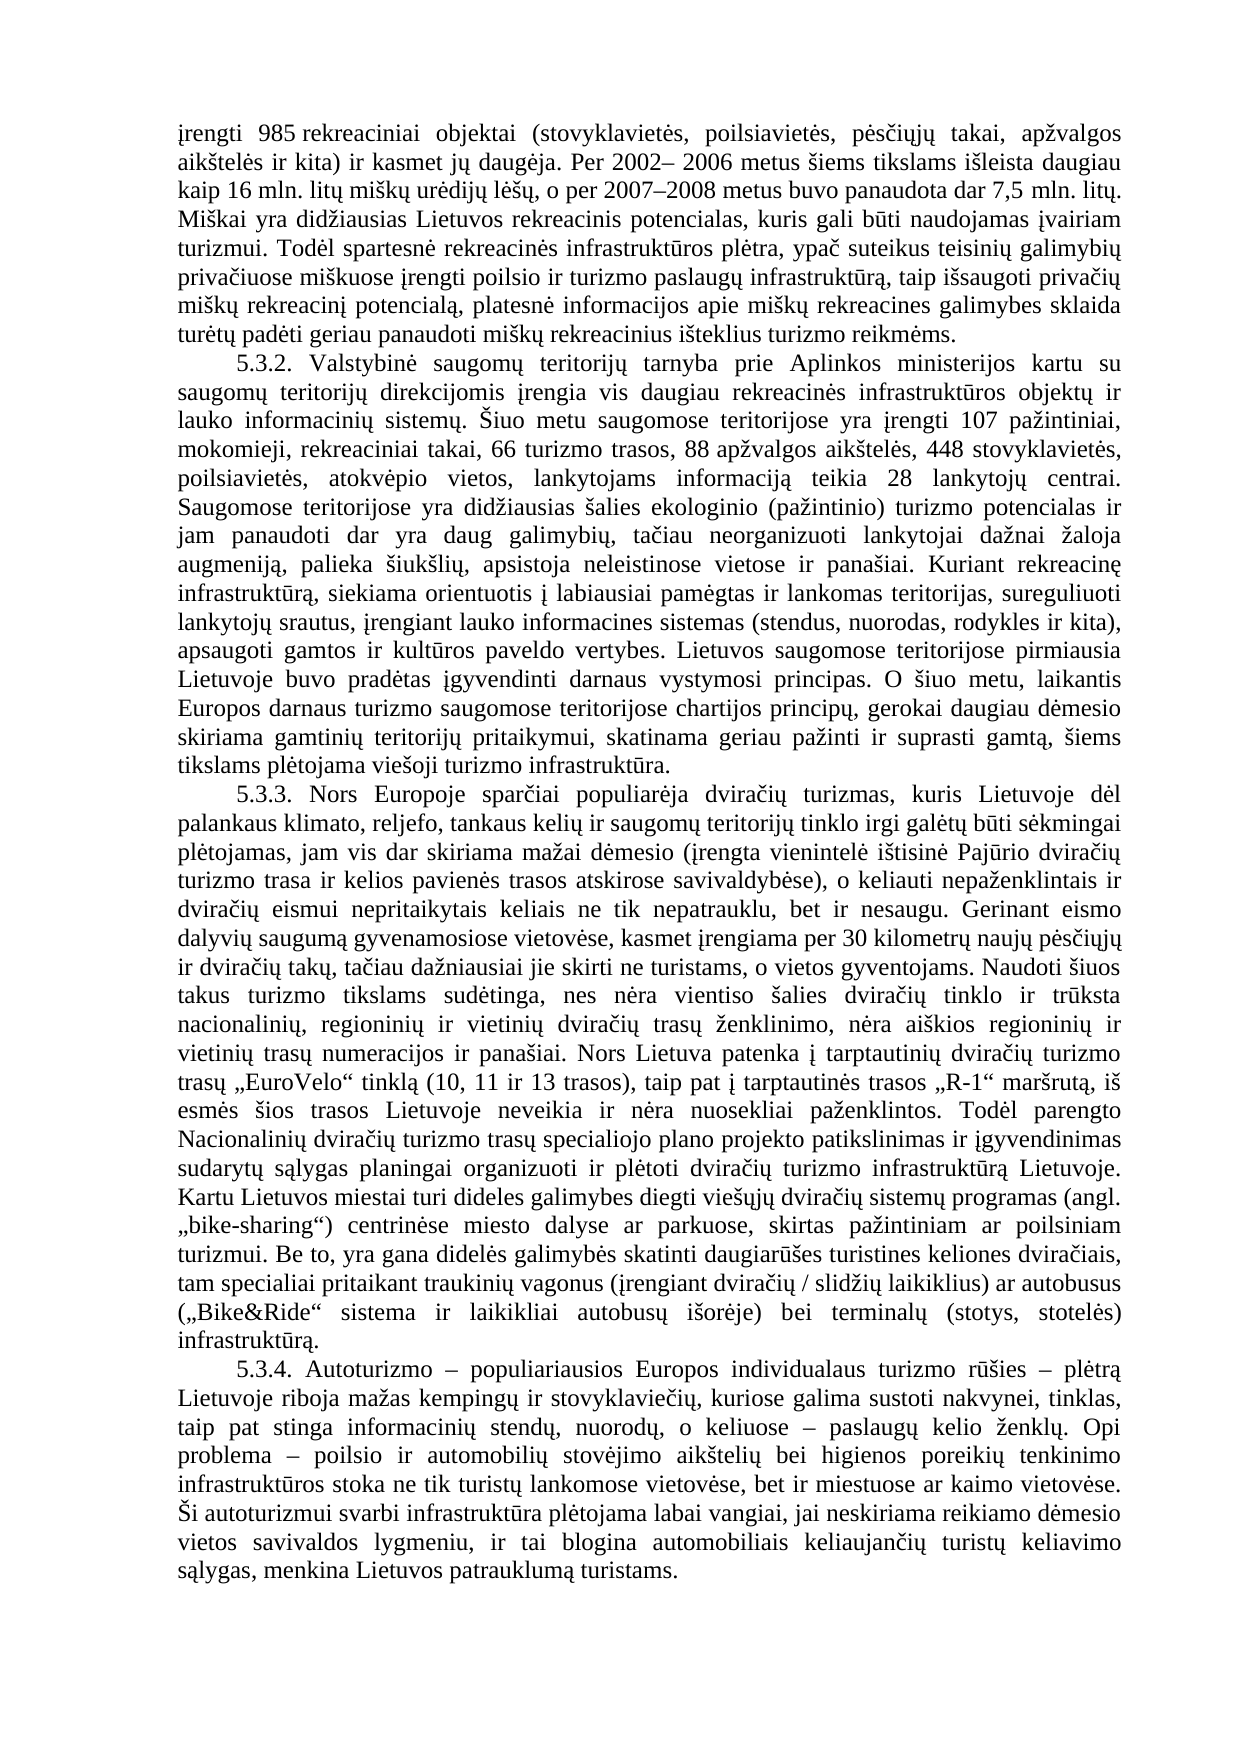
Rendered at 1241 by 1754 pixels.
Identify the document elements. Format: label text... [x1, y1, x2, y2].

text įrengti 985 rekreaciniai objektai (stovyklavietės, poilsiavietės, pėsčiųjų takai, apžvalgos aikštelės ir kita) ir kasmet jų daugėja. Per 2002– 2006 metus šiems tikslams išleista daugiau kaip 16 mln. litų miškų urėdijų lėšų, o per 2007–2008 metus buvo panaudota dar 7,5 mln. litų. Miškai yra didžiausias Lietuvos rekreacinis potencialas, kuris gali būti naudojamas įvairiam turizmui. Todėl spartesnė rekreacinės infrastruktūros plėtra, ypač suteikus teisinių galimybių privačiuose miškuose įrengti poilsio ir turizmo paslaugų infrastruktūrą, taip išsaugoti privačių miškų rekreacinį potencialą, platesnė informacijos apie miškų rekreacines galimybes sklaida turėtų padėti geriau panaudoti miškų rekreacinius išteklius turizmo reikmėms. [177, 118, 1122, 348]
text 5.3.2. Valstybinė saugomų teritorijų tarnyba prie Aplinkos ministerijos kartu su saugomų teritorijų direkcijomis įrengia vis daugiau rekreacinės infrastruktūros objektų ir lauko informacinių sistemų. Šiuo metu saugomose teritorijose yra įrengti 107 pažintiniai, mokomieji, rekreaciniai takai, 66 turizmo trasos, 88 apžvalgos aikštelės, 448 stovyklavietės, poilsiavietės, atokvėpio vietos, lankytojams informaciją teikia 28 lankytojų centrai. Saugomose teritorijose yra didžiausias šalies ekologinio (pažintinio) turizmo potencialas ir jam panaudoti dar yra daug galimybių, tačiau neorganizuoti lankytojai dažnai žaloja augmeniją, palieka šiukšlių, apsistoja neleistinose vietose ir panašiai. Kuriant rekreacinę infrastruktūrą, siekiama orientuotis į labiausiai pamėgtas ir lankomas teritorijas, sureguliuoti lankytojų srautus, įrengiant lauko informacines sistemas (stendus, nuorodas, rodykles ir kita), apsaugoti gamtos ir kultūros paveldo vertybes. Lietuvos saugomose teritorijose pirmiausia Lietuvoje buvo pradėtas įgyvendinti darnaus vystymosi principas. O šiuo metu, laikantis Europos darnaus turizmo saugomose teritorijose chartijos principų, gerokai daugiau dėmesio skiriama gamtinių teritorijų pritaikymui, skatinama geriau pažinti ir suprasti gamtą, šiems tikslams plėtojama viešoji turizmo infrastruktūra. [177, 348, 1122, 779]
text 5.3.3. Nors Europoje sparčiai populiarėja dviračių turizmas, kuris Lietuvoje dėl palankaus klimato, reljefo, tankaus kelių ir saugomų teritorijų tinklo irgi galėtų būti sėkmingai plėtojamas, jam vis dar skiriama mažai dėmesio (įrengta vienintelė ištisinė Pajūrio dviračių turizmo trasa ir kelios pavienės trasos atskirose savivaldybėse), o keliauti nepaženklintais ir dviračių eismui nepritaikytais keliais ne tik nepatrauklu, bet ir nesaugu. Gerinant eismo dalyvių saugumą gyvenamosiose vietovėse, kasmet įrengiama per 30 kilometrų naujų pėsčiųjų ir dviračių takų, tačiau dažniausiai jie skirti ne turistams, o vietos gyventojams. Naudoti šiuos takus turizmo tikslams sudėtinga, nes nėra vientiso šalies dviračių tinklo ir trūksta nacionalinių, regioninių ir vietinių dviračių trasų ženklinimo, nėra aiškios regioninių ir vietinių trasų numeracijos ir panašiai. Nors Lietuva patenka į tarptautinių dviračių turizmo trasų „EuroVelo“ tinklą (10, 11 ir 13 trasos), taip pat į tarptautinės trasos „R-1“ maršrutą, iš esmės šios trasos Lietuvoje neveikia ir nėra nuosekliai paženklintos. Todėl parengto Nacionalinių dviračių turizmo trasų specialiojo plano projekto patikslinimas ir įgyvendinimas sudarytų sąlygas planingai organizuoti ir plėtoti dviračių turizmo infrastruktūrą Lietuvoje. Kartu Lietuvos miestai turi dideles galimybes diegti viešųjų dviračių sistemų programas (angl. „bike-sharing“) centrinėse miesto dalyse ar parkuose, skirtas pažintiniam ar poilsiniam turizmui. Be to, yra gana didelės galimybės skatinti daugiarūšes turistines keliones dviračiais, tam specialiai pritaikant traukinių vagonus (įrengiant dviračių / slidžių laikiklius) ar autobusus („Bike&Ride“ sistema ir laikikliai autobusų išorėje) bei terminalų (stotys, stotelės) infrastruktūrą. [177, 779, 1122, 1354]
text 5.3.4. Autoturizmo – populiariausios Europos individualaus turizmo rūšies – plėtrą Lietuvoje riboja mažas kempingų ir stovyklaviečių, kuriose galima sustoti nakvynei, tinklas, taip pat stinga informacinių stendų, nuorodų, o keliuose – paslaugų kelio ženklų. Opi problema – poilsio ir automobilių stovėjimo aikštelių bei higienos poreikių tenkinimo infrastruktūros stoka ne tik turistų lankomose vietovėse, bet ir miestuose ar kaimo vietovėse. Ši autoturizmui svarbi infrastruktūra plėtojama labai vangiai, jai neskiriama reikiamo dėmesio vietos savivaldos lygmeniu, ir tai blogina automobiliais keliaujančių turistų keliavimo sąlygas, menkina Lietuvos patrauklumą turistams. [177, 1354, 1122, 1584]
